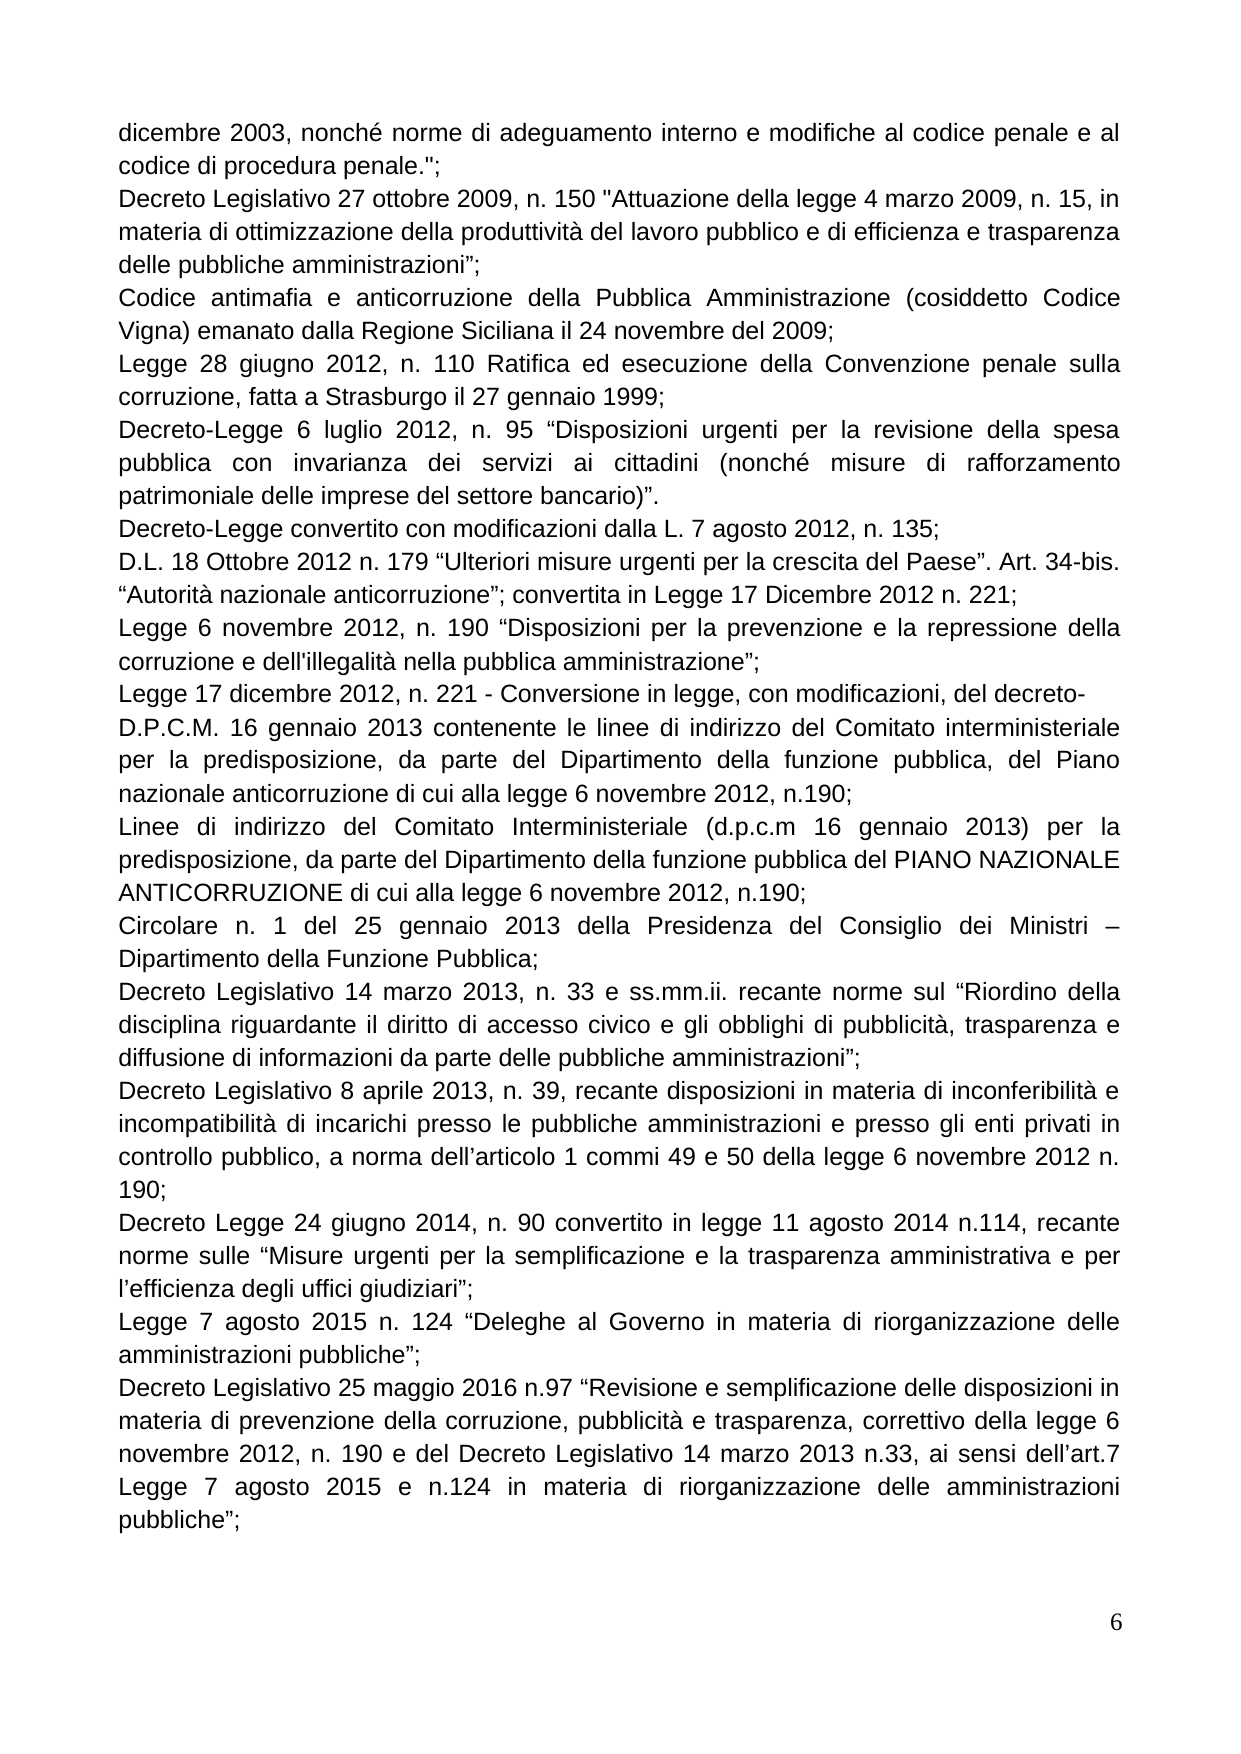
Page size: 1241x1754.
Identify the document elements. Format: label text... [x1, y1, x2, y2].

text dicembre 2003, nonché norme di adeguamento interno e modifiche al codice penale e al codice di procedura penale."; [118, 118, 1122, 180]
text D.L. 18 Ottobre 2012 n. 179 “Ulteriori misure urgenti per la crescita del Paese”. Art. 34-bis. “Autorità nazionale anticorruzione”; convertita in Legge 17 Dicembre 2012 n. 221; [118, 547, 1122, 609]
text Legge 7 agosto 2015 n. 124 “Deleghe al Governo in materia di riorganizzazione delle amministrazioni pubbliche”; [118, 1307, 1122, 1369]
text Decreto Legge 24 giugno 2014, n. 90 convertito in legge 11 agosto 2014 n.114, recante norme sulle “Misure urgenti per la semplificazione e la trasparenza amministrativa e per l’efficienza degli uffici giudiziari”; [118, 1208, 1122, 1303]
text Decreto-Legge 6 luglio 2012, n. 95 “Disposizioni urgenti per la revisione della spesa pubblica con invarianza dei servizi ai cittadini (nonché misure di rafforzamento patrimoniale delle imprese del settore bancario)”. [118, 415, 1122, 510]
text Legge 17 dicembre 2012, n. 221 - Conversione in legge, con modificazioni, del decreto- [118, 679, 1122, 708]
text Legge 28 giugno 2012, n. 110 Ratifica ed esecuzione della Convenzione penale sulla corruzione, fatta a Strasburgo il 27 gennaio 1999; [118, 349, 1122, 411]
text Decreto Legislativo 25 maggio 2016 n.97 “Revisione e semplificazione delle disposizioni in materia di prevenzione della corruzione, pubblicità e trasparenza, correttivo della legge 6 novembre 2012, n. 190 e del Decreto Legislativo 14 marzo 2013 n.33, ai sensi dell’art.7 Legge 7 agosto 2015 e n.124 in materia di riorganizzazione delle amministrazioni pubbliche”; [118, 1373, 1122, 1534]
text Decreto Legislativo 8 aprile 2013, n. 39, recante disposizioni in materia di inconferibilità e incompatibilità di incarichi presso le pubbliche amministrazioni e presso gli enti privati in controllo pubblico, a norma dell’articolo 1 commi 49 e 50 della legge 6 novembre 2012 n. 190; [118, 1076, 1122, 1203]
text Legge 6 novembre 2012, n. 190 “Disposizioni per la prevenzione e la repressione della corruzione e dell'illegalità nella pubblica amministrazione”; [118, 613, 1122, 675]
text Circolare n. 1 del 25 gennaio 2013 della Presidenza del Consiglio dei Ministri – Dipartimento della Funzione Pubblica; [118, 911, 1122, 972]
text Codice antimafia e anticorruzione della Pubblica Amministrazione (cosiddetto Codice Vigna) emanato dalla Regione Siciliana il 24 novembre del 2009; [118, 283, 1122, 345]
text Linee di indirizzo del Comitato Interministeriale (d.p.c.m 16 gennaio 2013) per la predisposizione, da parte del Dipartimento della funzione pubblica del PIANO NAZIONALE ANTICORRUZIONE di cui alla legge 6 novembre 2012, n.190; [118, 812, 1122, 906]
text Decreto Legislativo 27 ottobre 2009, n. 150 "Attuazione della legge 4 marzo 2009, n. 15, in materia di ottimizzazione della produttività del lavoro pubblico e di efficienza e trasparenza delle pubbliche amministrazioni”; [118, 184, 1122, 279]
text Decreto Legislativo 14 marzo 2013, n. 33 e ss.mm.ii. recante norme sul “Riordino della disciplina riguardante il diritto di accesso civico e gli obblighi di pubblicità, trasparenza e diffusione di informazioni da parte delle pubbliche amministrazioni”; [118, 977, 1122, 1071]
text Decreto-Legge convertito con modificazioni dalla L. 7 agosto 2012, n. 135; [118, 514, 1122, 543]
text D.P.C.M. 16 gennaio 2013 contenente le linee di indirizzo del Comitato interministeriale per la predisposizione, da parte del Dipartimento della funzione pubblica, del Piano nazionale anticorruzione di cui alla legge 6 novembre 2012, n.190; [118, 712, 1122, 807]
